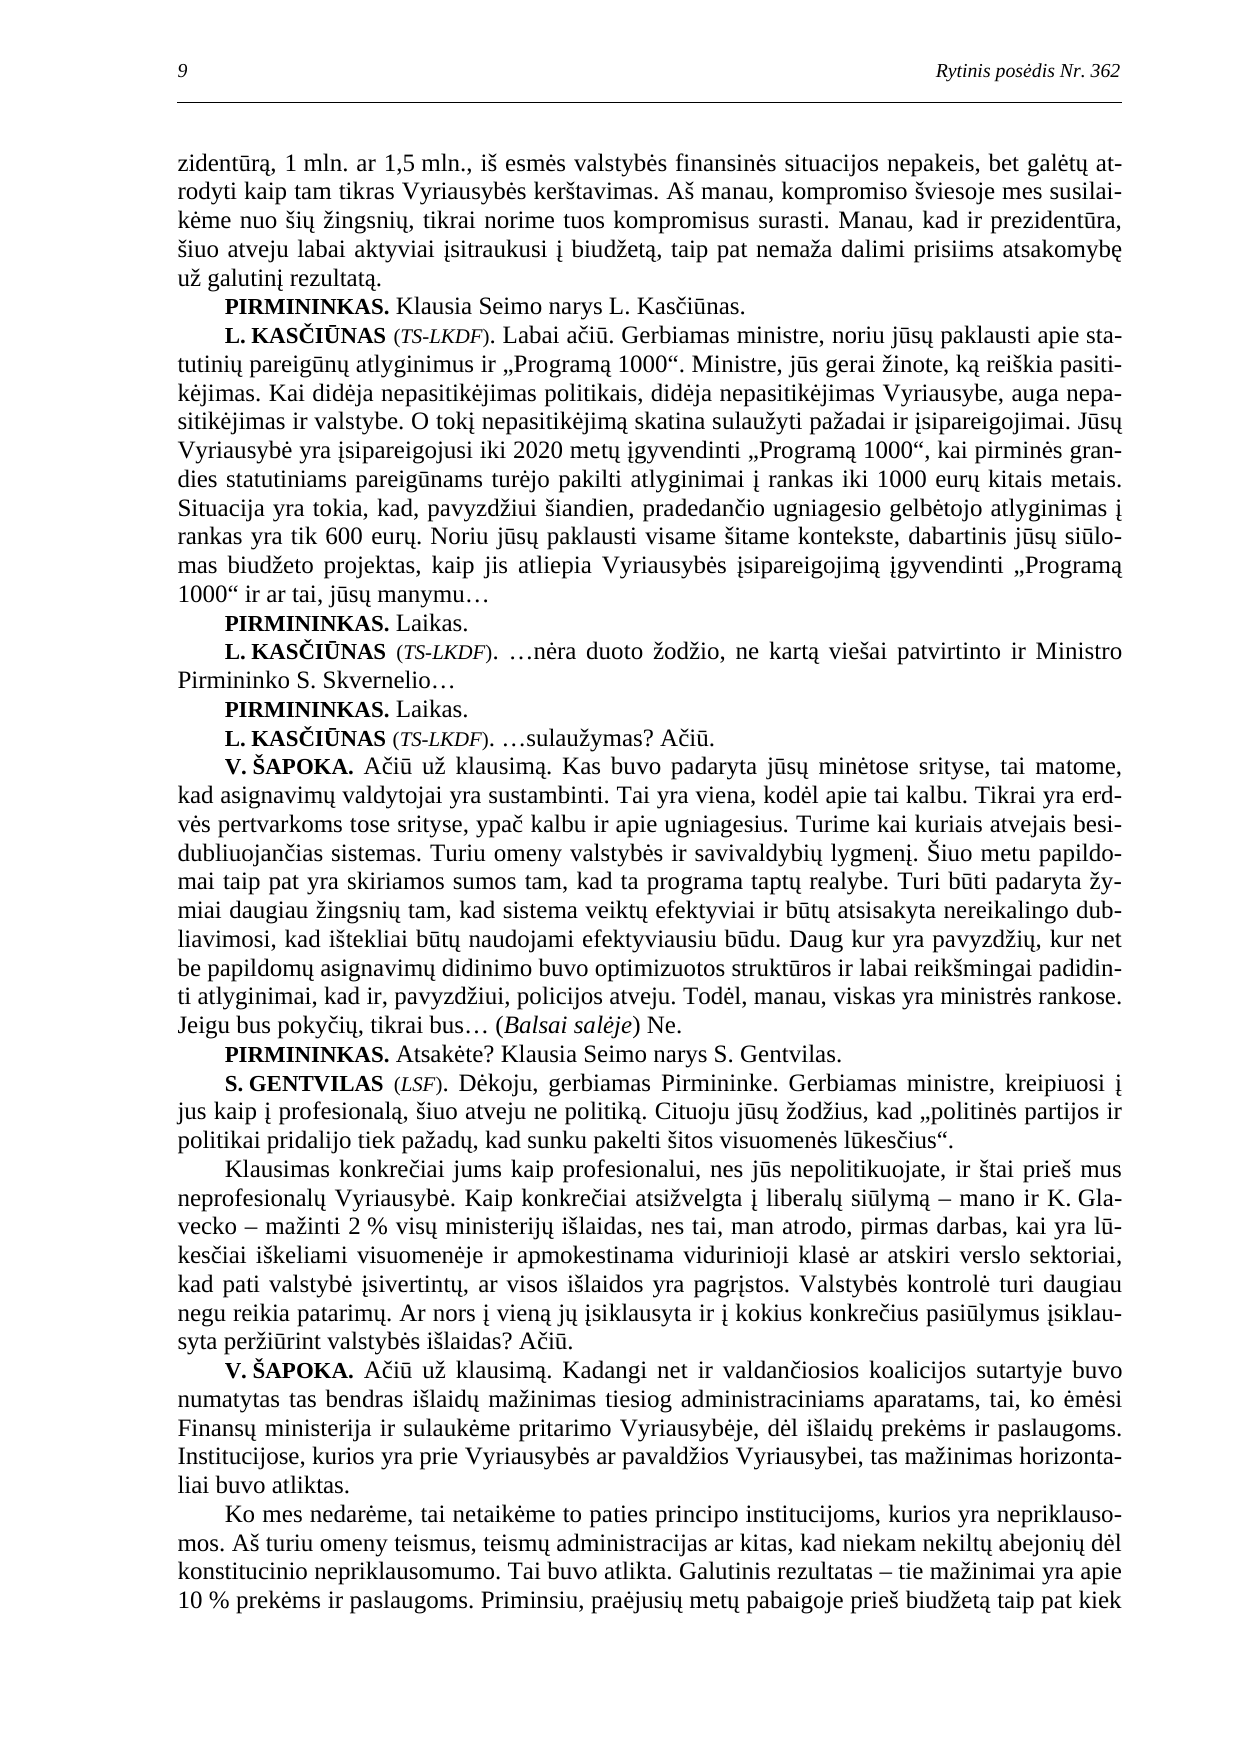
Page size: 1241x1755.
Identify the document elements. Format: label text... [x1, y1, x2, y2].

text L. KASČIŪNAS (TS-LKDF). …su­lau­žy­mas? Ačiū. [177, 723, 1122, 751]
text L. KASČIŪNAS (TS-LKDF). La­bai ačiū. Ger­bia­mas mi­nist­re, no­riu jū­sų pa­klaus­ti apie sta­tu­ti­nių pa­rei­gū­nų at­ly­gi­ni­mus ir „Pro­gra­mą 1000“. Mi­nist­re, jūs ge­rai ži­no­te, ką reiš­kia pa­si­ti­kė­ji­mas. Kai di­dė­ja ne­pa­si­ti­kė­ji­mas po­li­ti­kais, di­dė­ja ne­pa­si­ti­kė­ji­mas Vy­riau­sy­be, au­ga ne­pa­si­ti­kė­ji­mas ir vals­ty­be. O to­kį ne­pa­si­ti­kė­ji­mą ska­ti­na su­lau­žy­ti pa­ža­dai ir įsi­pa­rei­go­ji­mai. Jū­sų Vy­riau­sy­bė yra įsi­pa­rei­go­ju­si iki 2020 me­tų įgy­ven­din­ti „Pro­gra­mą 1000“, kai pir­mi­nės gran­dies sta­tu­ti­niams pa­rei­gū­nams tu­rė­jo pa­kil­ti at­ly­gi­ni­mai į ran­kas iki 1000 eu­rų ki­tais me­tais. Si­tu­a­ci­ja yra to­kia, kad, pa­vyz­džiui šian­dien, pra­de­dan­čio ug­nia­ge­sio gel­bė­to­jo at­ly­gi­ni­mas į ran­kas yra tik 600 eu­rų. No­riu jū­sų pa­klaus­ti vi­sa­me ši­ta­me kon­teks­te, da­bar­ti­nis jū­sų siū­lo­mas biu­dže­to pro­jek­tas, kaip jis at­lie­pia Vy­riau­sy­bės įsi­pa­rei­go­ji­mą įgy­ven­din­ti „Pro­gra­mą 1000“ ir ar tai, jū­sų ma­ny­mu… [177, 320, 1122, 608]
text L. KASČIŪNAS (TS-LKDF). …nė­ra duo­to žo­džio, ne kar­tą vie­šai pa­tvir­tin­to ir Mi­nist­ro Pir­mi­nin­ko S. Skver­ne­lio… [177, 636, 1122, 694]
text S. GENTVILAS (LSF). Dė­ko­ju, ger­bia­mas Pir­mi­nin­ke. Ger­bia­mas mi­nist­re, krei­piuo­si į jus kaip į pro­fe­sio­na­lą, šiuo at­ve­ju ne po­li­ti­ką. Ci­tuo­ju jū­sų žo­džius, kad „po­li­ti­nės par­ti­jos ir po­li­ti­kai pri­da­li­jo tiek pa­ža­dų, kad sun­ku pa­kel­ti ši­tos vi­suo­me­nės lū­kes­čius“. [177, 1068, 1122, 1154]
text PIRMININKAS. Lai­kas. [177, 608, 1122, 636]
text V. ŠAPOKA. Ačiū už klau­si­mą. Kas bu­vo pa­da­ry­ta jū­sų mi­nė­to­se sri­ty­se, tai ma­to­me, kad asig­na­vi­mų val­dy­to­jai yra su­stam­bin­ti. Tai yra vie­na, ko­dėl apie tai kal­bu. Tik­rai yra erd­vės per­tvar­koms to­se sri­ty­se, ypač kal­bu ir apie ug­nia­ge­sius. Tu­ri­me kai ku­riais at­ve­jais be­si­dub­liuo­jan­čias sis­te­mas. Tu­riu ome­ny vals­ty­bės ir sa­vi­val­dy­bių lyg­me­nį. Šiuo me­tu pa­pil­do­mai taip pat yra ski­ria­mos su­mos tam, kad ta pro­gra­ma tap­tų re­a­ly­be. Tu­ri bū­ti pa­da­ry­ta žy­miai dau­giau žings­nių tam, kad sis­te­ma veik­tų efek­ty­viai ir bū­tų at­si­sa­ky­ta ne­rei­ka­lin­go dub­lia­vi­mo­si, kad iš­tek­liai bū­tų nau­do­ja­mi efek­ty­viau­siu bū­du. Daug kur yra pa­vyz­džių, kur net be pa­pil­do­mų asig­na­vi­mų di­di­ni­mo bu­vo op­ti­mi­zuo­tos struk­tū­ros ir la­bai reikš­min­gai pa­di­din­ti at­ly­gi­ni­mai, kad ir, pa­vyz­džiui, po­li­ci­jos at­ve­ju. To­dėl, ma­nau, vis­kas yra mi­nist­rės ran­ko­se. Jei­gu bus po­ky­čių, tik­rai bus… (Bal­sai sa­lė­je) Ne. [177, 751, 1122, 1039]
text PIRMININKAS. Lai­kas. [177, 694, 1122, 723]
text PIRMININKAS. At­sa­kė­te? Klau­sia Sei­mo na­rys S. Gent­vi­las. [177, 1039, 1122, 1068]
text Ko mes ne­da­rė­me, tai ne­tai­kė­me to pa­ties prin­ci­po ins­ti­tu­ci­joms, ku­rios yra ne­pri­klau­so­mos. Aš tu­riu ome­ny teis­mus, teis­mų ad­mi­nist­ra­ci­jas ar ki­tas, kad nie­kam ne­kil­tų abe­jo­nių dėl kon­sti­tu­ci­nio ne­pri­klau­so­mu­mo. Tai bu­vo at­lik­ta. Ga­lu­ti­nis re­zul­ta­tas – tie ma­ži­ni­mai yra apie 10 % pre­kėms ir pa­slau­goms. Pri­min­siu, pra­ėju­sių me­tų pa­bai­go­je prieš biu­dže­tą taip pat kiek [177, 1499, 1122, 1614]
text zi­den­tū­rą, 1 mln. ar 1,5 mln., iš es­mės vals­ty­bės fi­nan­si­nės si­tu­a­ci­jos ne­pa­keis, bet ga­lė­tų at­ro­dy­ti kaip tam tik­ras Vy­riau­sy­bės kerš­ta­vi­mas. Aš ma­nau, kom­pro­mi­so švie­so­je mes su­si­lai­kė­me nuo šių žings­nių, tik­rai no­ri­me tuos kom­pro­mi­sus su­ras­ti. Ma­nau, kad ir pre­zi­den­tū­ra, šiuo at­ve­ju la­bai ak­ty­viai įsi­trau­ku­si į biu­dže­tą, taip pat ne­ma­ža da­li­mi pri­si­ims at­sa­ko­my­bę už ga­lu­ti­nį re­zul­ta­tą. [177, 148, 1122, 291]
text PIRMININKAS. Klau­sia Sei­mo na­rys L. Kas­čiū­nas. [177, 291, 1122, 320]
text Klau­si­mas kon­kre­čiai jums kaip pro­fe­sio­na­lui, nes jūs ne­po­li­ti­kuo­ja­te, ir štai prieš mus ne­pro­fe­sio­na­lų Vy­riau­sy­bė. Kaip kon­kre­čiai at­si­žvelg­ta į li­be­ra­lų siū­ly­mą – ma­no ir K. Gla­vec­ko – ma­žin­ti 2 % vi­sų mi­nis­te­ri­jų iš­lai­das, nes tai, man at­ro­do, pir­mas dar­bas, kai yra lū­kes­čiai iš­ke­lia­mi vi­suo­me­nė­je ir ap­mo­kes­ti­na­ma vi­du­ri­nio­ji kla­sė ar at­ski­ri ver­slo sek­to­riai, kad pa­ti vals­ty­bė įsi­ver­tin­tų, ar vi­sos iš­lai­dos yra pa­grįs­tos. Vals­ty­bės kon­tro­lė tu­ri dau­giau ne­gu rei­kia pa­ta­ri­mų. Ar nors į vie­ną jų įsi­klau­sy­ta ir į ko­kius kon­kre­čius pa­siū­ly­mus įsi­klau­sy­ta per­žiū­rint vals­ty­bės iš­lai­das? Ačiū. [177, 1154, 1122, 1355]
text V. ŠAPOKA. Ačiū už klau­si­mą. Ka­dan­gi net ir val­dan­čio­sios ko­a­li­ci­jos su­tar­ty­je bu­vo nu­ma­ty­tas tas ben­dras iš­lai­dų ma­ži­ni­mas tie­siog ad­mi­nist­ra­ci­niams apa­ra­tams, tai, ko ėmė­si Fi­nan­sų mi­nis­te­ri­ja ir su­lau­kė­me pri­ta­ri­mo Vy­riau­sy­bė­je, dėl iš­lai­dų pre­kėms ir pa­slau­goms. Ins­ti­tu­ci­jo­se, ku­rios yra prie Vy­riau­sy­bės ar pa­val­džios Vy­riau­sy­bei, tas ma­ži­ni­mas ho­ri­zon­ta­liai bu­vo at­lik­tas. [177, 1355, 1122, 1499]
